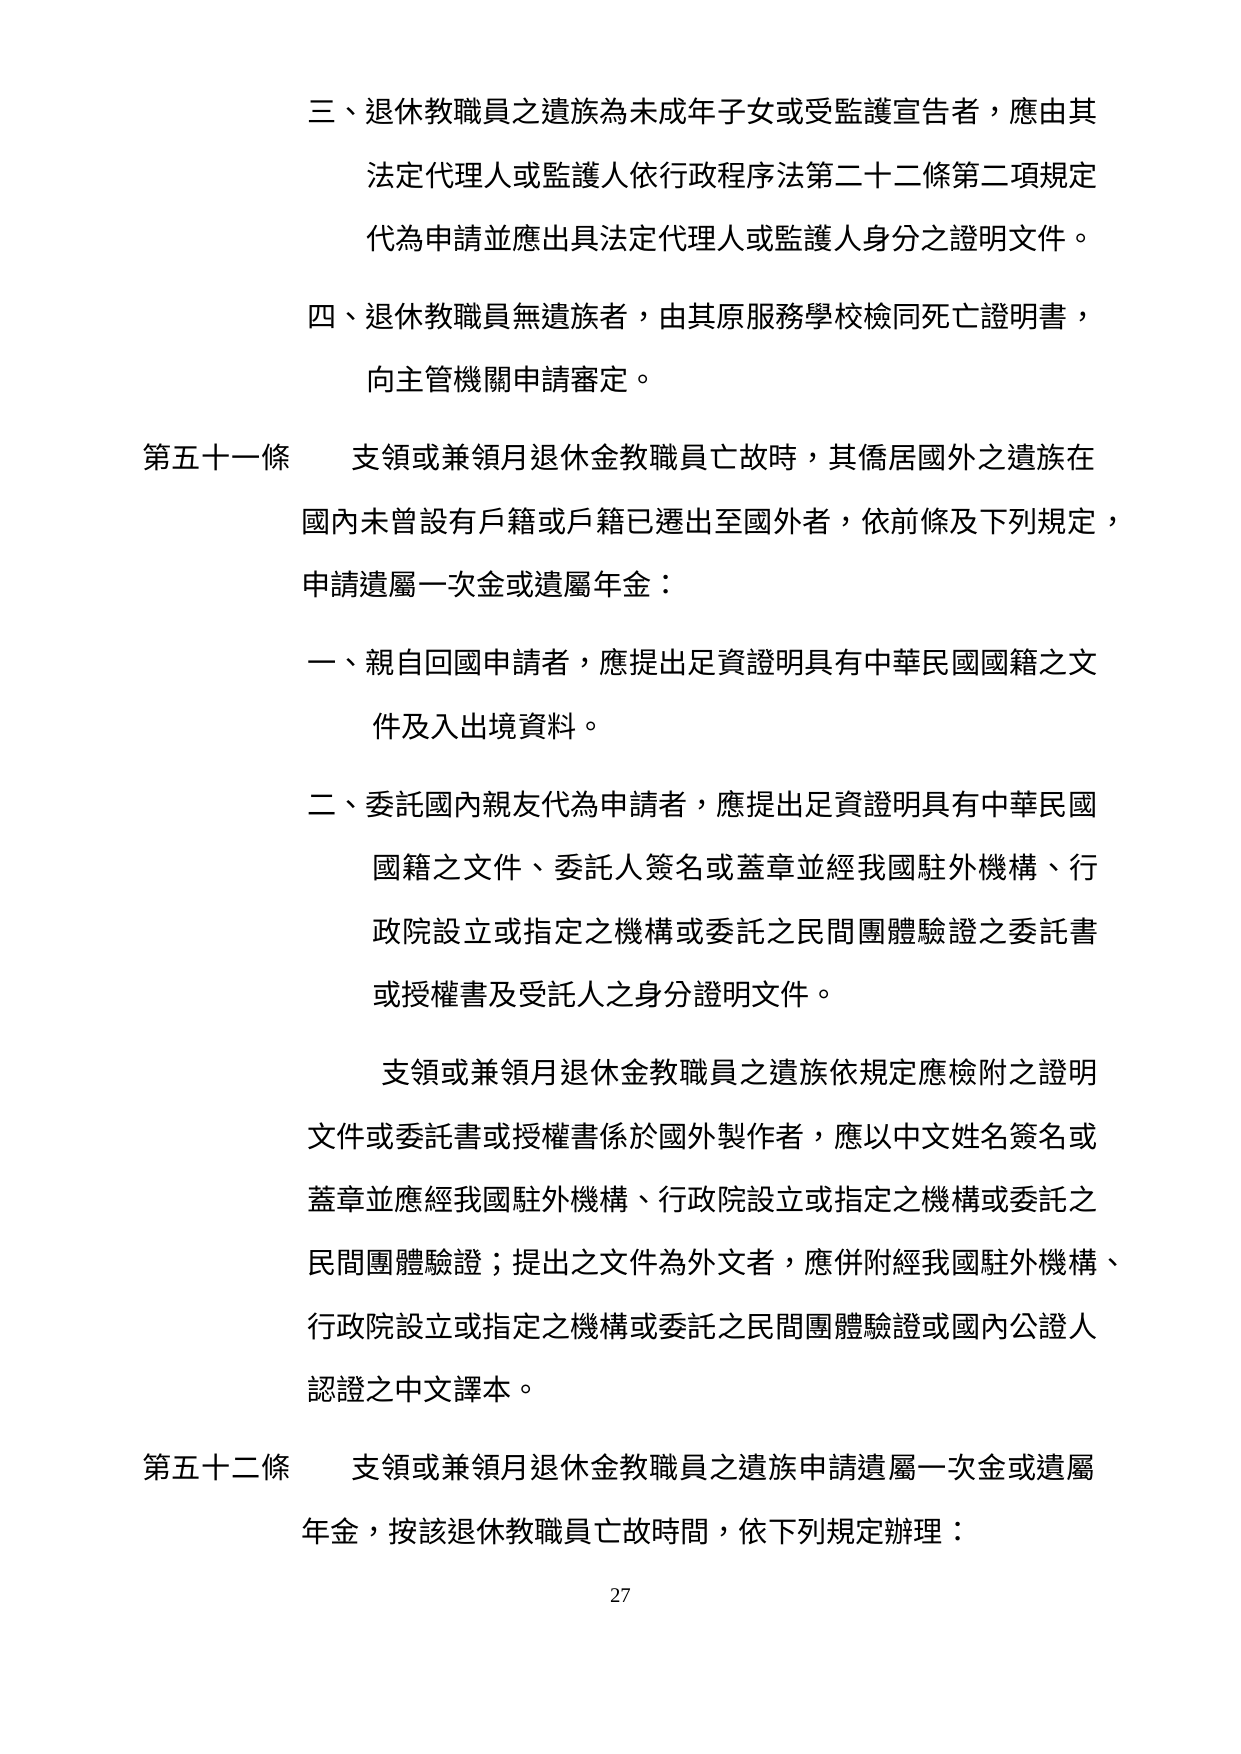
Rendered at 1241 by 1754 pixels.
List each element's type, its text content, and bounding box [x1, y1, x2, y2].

text 第五十二條 支領或兼領月退休金教職員之遺族申請遺屬一次金或遺屬年金，按該退休教職員亡故時間，依下列規定辦理： [142, 1445, 1098, 1551]
text 一、親自回國申請者，應提出足資證明具有中華民國國籍之文件及入出境資料。 [307, 640, 1098, 746]
text 第五十一條 支領或兼領月退休金教職員亡故時，其僑居國外之遺族在國內未曾設有戶籍或戶籍已遷出至國外者，依前條及下列規定，申請遺屬一次金或遺屬年金： [142, 435, 1098, 604]
text 四、退休教職員無遺族者，由其原服務學校檢同死亡證明書，向主管機關申請審定。 [307, 293, 1098, 399]
text 二、委託國內親友代為申請者，應提出足資證明具有中華民國國籍之文件、委託人簽名或蓋章並經我國駐外機構、行政院設立或指定之機構或委託之民間團體驗證之委託書或授權書及受託人之身分證明文件。 [307, 781, 1098, 1014]
text 三、退休教職員之遺族為未成年子女或受監護宣告者，應由其法定代理人或監護人依行政程序法第二十二條第二項規定，代為申請並應出具法定代理人或監護人身分之證明文件。 [307, 89, 1098, 258]
text 支領或兼領月退休金教職員之遺族依規定應檢附之證明文件或委託書或授權書係於國外製作者，應以中文姓名簽名或蓋章並應經我國駐外機構、行政院設立或指定之機構或委託之民間團體驗證；提出之文件為外文者，應併附經我國駐外機構、行政院設立或指定之機構或委託之民間團體驗證或國內公證人認證之中文譯本。 [307, 1050, 1098, 1409]
